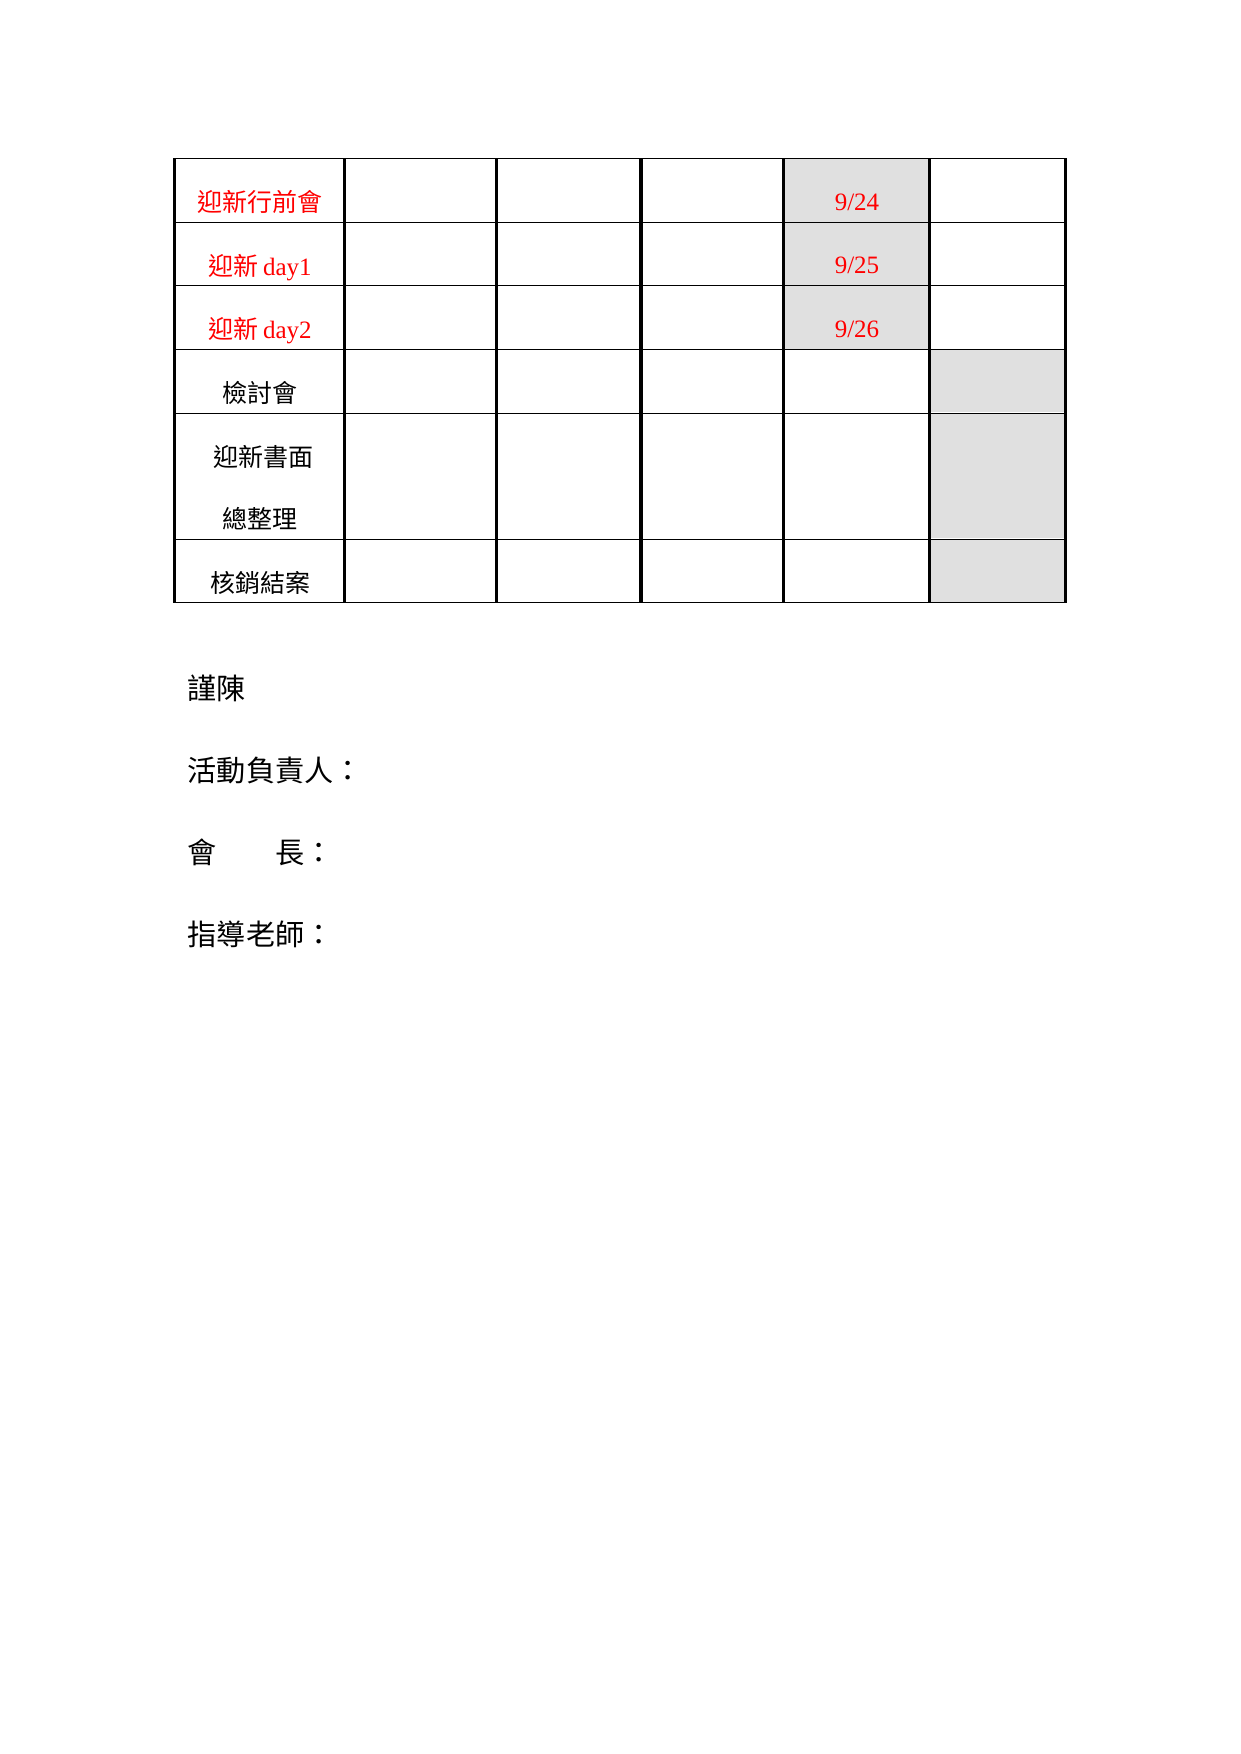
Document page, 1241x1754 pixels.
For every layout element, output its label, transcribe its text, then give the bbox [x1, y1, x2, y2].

text 活動負責人： [187, 747, 1053, 790]
table_cell [346, 223, 495, 285]
table_cell [346, 159, 495, 222]
table_cell [643, 159, 782, 222]
text 謹陳 [187, 666, 1053, 708]
table_cell [498, 286, 639, 349]
table_cell 迎新day1 [176, 223, 343, 285]
table_cell [498, 414, 639, 538]
table_cell [643, 350, 782, 412]
table_cell [498, 223, 639, 285]
table_cell [785, 350, 928, 412]
table_cell [498, 540, 639, 602]
table_cell 迎新書面 總整理 [176, 414, 343, 538]
table_cell [931, 159, 1064, 222]
table_cell 9/25 [785, 223, 928, 285]
table_cell [643, 286, 782, 349]
table_cell 迎新行前會 [176, 159, 343, 222]
table_cell [643, 540, 782, 602]
table_cell [498, 350, 639, 412]
table_cell [931, 350, 1064, 412]
table_cell [785, 540, 928, 602]
table_cell 9/26 [785, 286, 928, 349]
table_cell [346, 540, 495, 602]
text 會 長： [187, 829, 1053, 872]
table_cell [346, 286, 495, 349]
table_cell [931, 223, 1064, 285]
table_cell [785, 414, 928, 538]
table_cell [643, 414, 782, 538]
table_cell [931, 414, 1064, 538]
text 指導老師： [187, 911, 1053, 954]
table_cell [346, 350, 495, 412]
table_cell [346, 414, 495, 538]
table_cell [498, 159, 639, 222]
table_cell 迎新day2 [176, 286, 343, 349]
table_cell 9/24 [785, 159, 928, 222]
table_cell 核銷結案 [176, 540, 343, 602]
table_cell [643, 223, 782, 285]
table_cell [931, 286, 1064, 349]
table_cell 檢討會 [176, 350, 343, 412]
table_cell [931, 540, 1064, 602]
